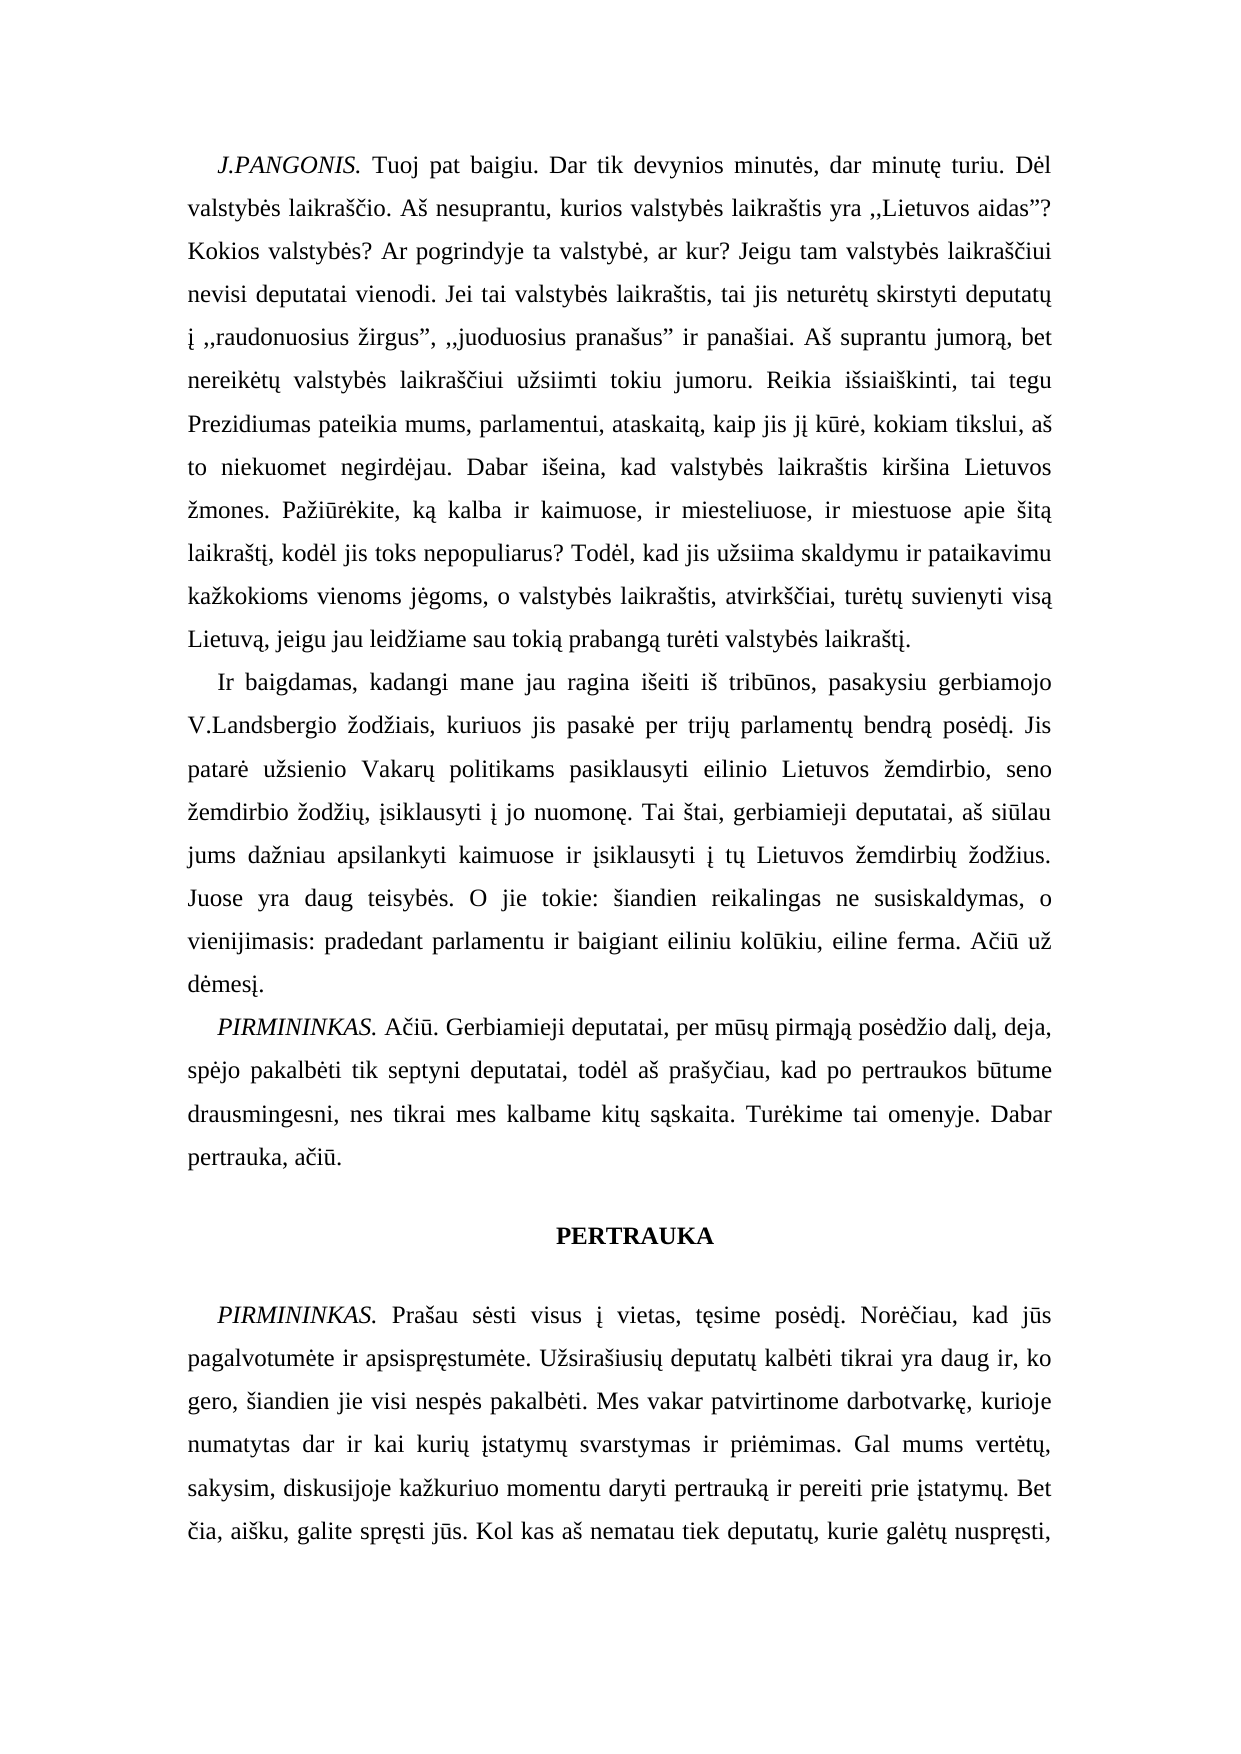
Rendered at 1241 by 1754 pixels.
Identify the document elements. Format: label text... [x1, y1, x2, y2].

text PIRMININKAS. Prašau sėsti visus į vietas, tęsime posėdį. Norėčiau, kad jūs pagalvotumėte ir apsispręstumėte. Užsirašiusių deputatų kalbėti tikrai yra daug ir, ko gero, šiandien jie visi nespės pakalbėti. Mes vakar patvirtinome darbotvarkę, kurioje numatytas dar ir kai kurių įstatymų svarstymas ir priėmimas. Gal mums vertėtų, sakysim, diskusijoje kažkuriuo momentu daryti pertrauką ir pereiti prie įstatymų. Bet čia, aišku, galite spręsti jūs. Kol kas aš nematau tiek deputatų, kurie galėtų nuspręsti, [187, 1300, 1053, 1544]
text Ir baigdamas, kadangi mane jau ragina išeiti iš tribūnos, pasakysiu gerbiamojo V.Landsbergio žodžiais, kuriuos jis pasakė per trijų parlamentų bendrą posėdį. Jis patarė užsienio Vakarų politikams pasiklausyti eilinio Lietuvos žemdirbio, seno žemdirbio žodžių, įsiklausyti į jo nuomonę. Tai štai, gerbiamieji deputatai, aš siūlau jums dažniau apsilankyti kaimuose ir įsiklausyti į tų Lietuvos žemdirbių žodžius. Juose yra daug teisybės. O jie tokie: šiandien reikalingas ne susiskaldymas, o vienijimasis: pradedant parlamentu ir baigiant eiliniu kolūkiu, eiline ferma. Ačiū už dėmesį. [187, 667, 1053, 998]
text PIRMININKAS. Ačiū. Gerbiamieji deputatai, per mūsų pirmąją posėdžio dalį, deja, spėjo pakalbėti tik septyni deputatai, todėl aš prašyčiau, kad po pertraukos būtume drausmingesni, nes tikrai mes kalbame kitų sąskaita. Turėkime tai omenyje. Dabar pertrauka, ačiū. [187, 1012, 1053, 1171]
text J.PANGONIS. Tuoj pat baigiu. Dar tik devynios minutės, dar minutę turiu. Dėl valstybės laikraščio. Aš nesuprantu, kurios valstybės laikraštis yra ,,Lietuvos aidas”? Kokios valstybės? Ar pogrindyje ta valstybė, ar kur? Jeigu tam valstybės laikraščiui nevisi deputatai vienodi. Jei tai valstybės laikraštis, tai jis neturėtų skirstyti deputatų į ,,raudonuosius žirgus”, ,,juoduosius pranašus” ir panašiai. Aš suprantu jumorą, bet nereikėtų valstybės laikraščiui užsiimti tokiu jumoru. Reikia išsiaiškinti, tai tegu Prezidiumas pateikia mums, parlamentui, ataskaitą, kaip jis jį kūrė, kokiam tikslui, aš to niekuomet negirdėjau. Dabar išeina, kad valstybės laikraštis kiršina Lietuvos žmones. Pažiūrėkite, ką kalba ir kaimuose, ir miesteliuose, ir miestuose apie šitą laikraštį, kodėl jis toks nepopuliarus? Todėl, kad jis užsiima skaldymu ir pataikavimu kažkokioms vienoms jėgoms, o valstybės laikraštis, atvirkščiai, turėtų suvienyti visą Lietuvą, jeigu jau leidžiame sau tokią prabangą turėti valstybės laikraštį. [187, 150, 1053, 653]
subtitle Pertrauka [187, 1221, 1053, 1250]
